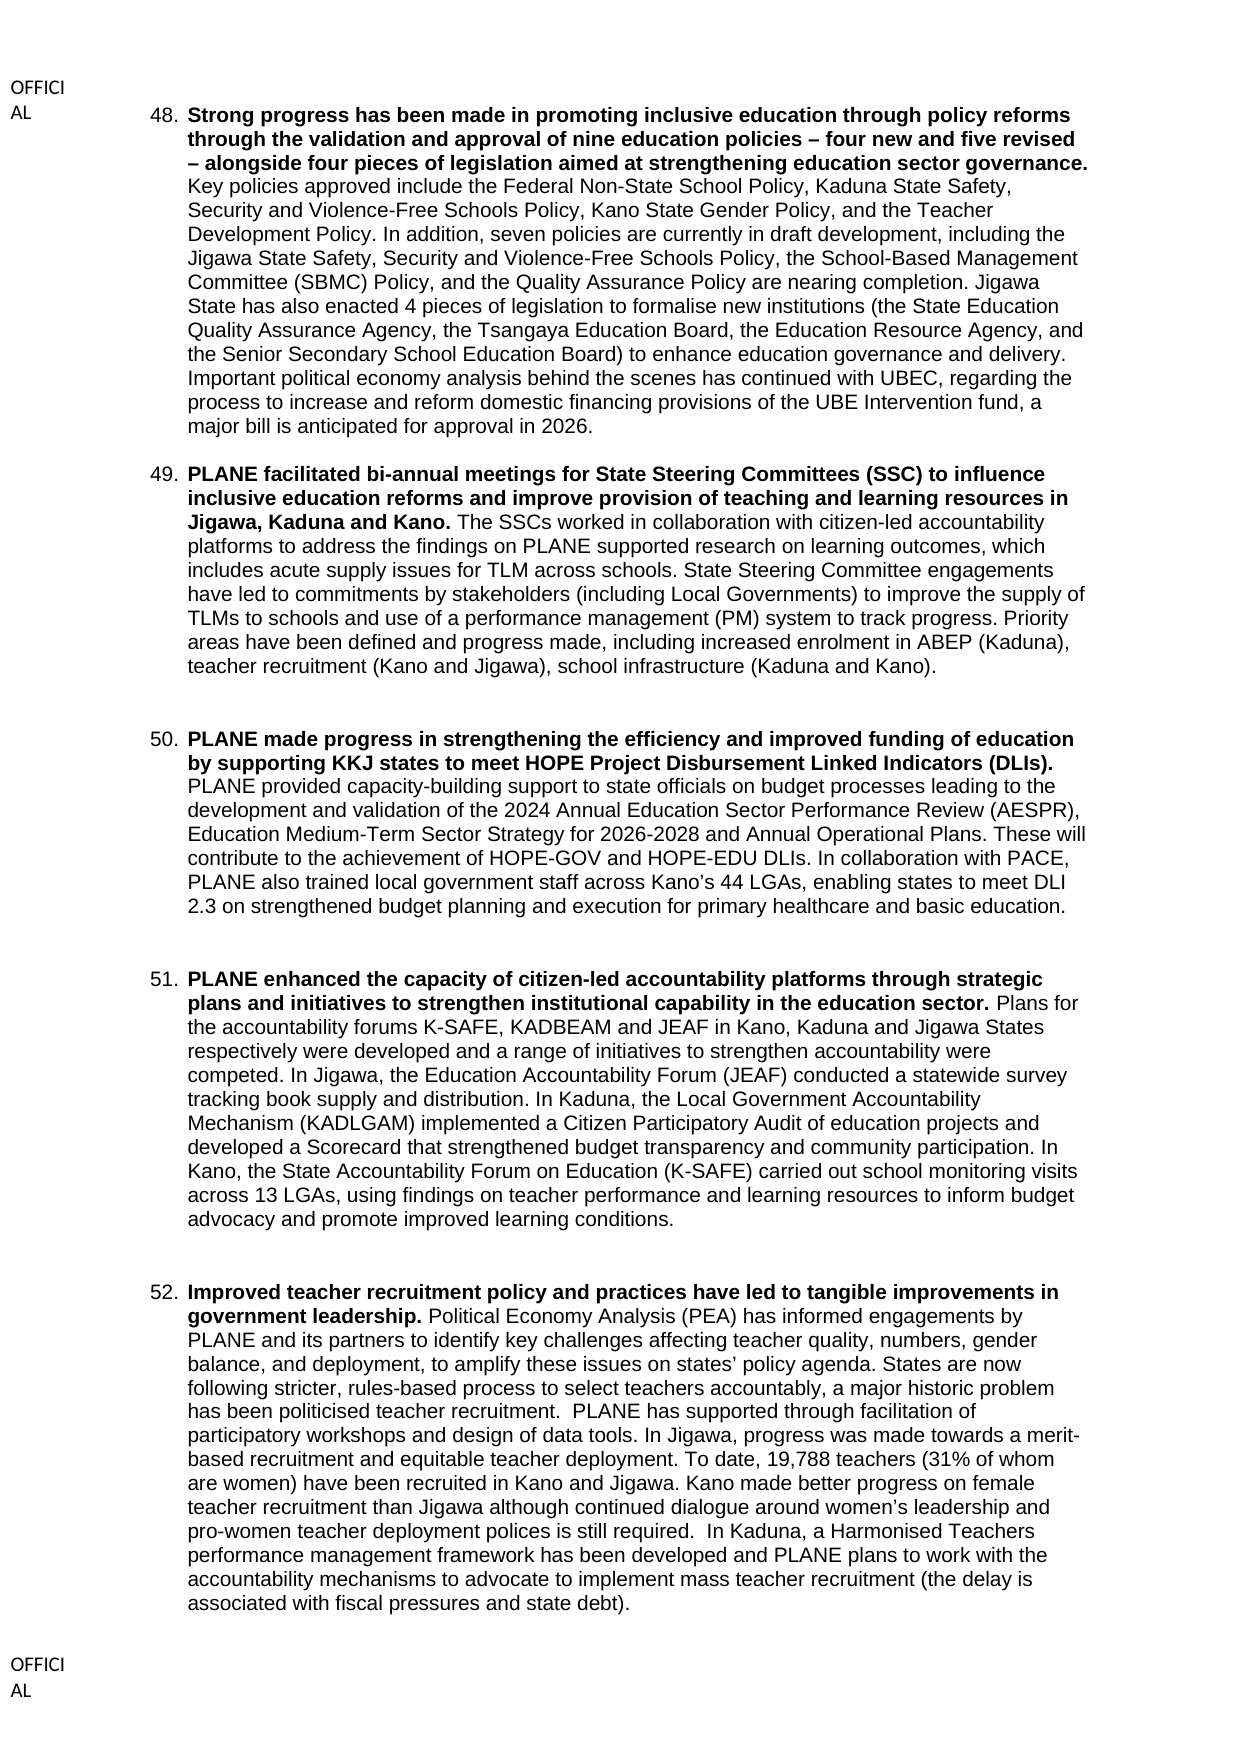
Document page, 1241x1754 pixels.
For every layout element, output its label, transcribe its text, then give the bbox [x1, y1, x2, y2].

list Improved teacher recruitment policy and practices have led to tangible improvements in government leadership. Political Economy Analysis (PEA) has informed engagements by PLANE and its partners to identify key challenges affecting teacher quality, numbers, gender balance, and deployment, to amplify these issues on states’ policy agenda. States are now following stricter, rules-based process to select teachers accountably, a major historic problem has been politicised teacher recruitment. PLANE has supported through facilitation of participatory workshops and design of data tools. In Jigawa, progress was made towards a merit-based recruitment and equitable teacher deployment. To date, 19,788 teachers (31% of whom are women) have been recruited in Kano and Jigawa. Kano made better progress on female teacher recruitment than Jigawa although continued dialogue around women’s leadership and pro-women teacher deployment polices is still required. In Kaduna, a Harmonised Teachers performance management framework has been developed and PLANE plans to work with the accountability mechanisms to advocate to implement mass teacher recruitment (the delay is associated with fiscal pressures and state debt). [150, 1279, 1090, 1615]
list PLANE enhanced the capacity of citizen-led accountability platforms through strategic plans and initiatives to strengthen institutional capability in the education sector. Plans for the accountability forums K-SAFE, KADBEAM and JEAF in Kano, Kaduna and Jigawa States respectively were developed and a range of initiatives to strengthen accountability were competed. In Jigawa, the Education Accountability Forum (JEAF) conducted a statewide survey tracking book supply and distribution. In Kaduna, the Local Government Accountability Mechanism (KADLGAM) implemented a Citizen Participatory Audit of education projects and developed a Scorecard that strengthened budget transparency and community participation. In Kano, the State Accountability Forum on Education (K-SAFE) carried out school monitoring visits across 13 LGAs, using findings on teacher performance and learning resources to inform budget advocacy and promote improved learning conditions. [150, 967, 1090, 1231]
list PLANE facilitated bi-annual meetings for State Steering Committees (SSC) to influence inclusive education reforms and improve provision of teaching and learning resources in Jigawa, Kaduna and Kano. The SSCs worked in collaboration with citizen-led accountability platforms to address the findings on PLANE supported research on learning outcomes, which includes acute supply issues for TLM across schools. State Steering Committee engagements have led to commitments by stakeholders (including Local Governments) to improve the supply of TLMs to schools and use of a performance management (PM) system to track progress. Priority areas have been defined and progress made, including increased enrolment in ABEP (Kaduna), teacher recruitment (Kano and Jigawa), school infrastructure (Kaduna and Kano). [150, 462, 1090, 677]
list PLANE made progress in strengthening the efficiency and improved funding of education by supporting KKJ states to meet HOPE Project Disbursement Linked Indicators (DLIs). PLANE provided capacity-building support to state officials on budget processes leading to the development and validation of the 2024 Annual Education Sector Performance Review (AESPR), Education Medium-Term Sector Strategy for 2026-2028 and Annual Operational Plans. These will contribute to the achievement of HOPE-GOV and HOPE-EDU DLIs. In collaboration with PACE, PLANE also trained local government staff across Kano’s 44 LGAs, enabling states to meet DLI 2.3 on strengthened budget planning and execution for primary healthcare and basic education. [150, 726, 1090, 918]
list Strong progress has been made in promoting inclusive education through policy reforms through the validation and approval of nine education policies – four new and five revised – alongside four pieces of legislation aimed at strengthening education sector governance. Key policies approved include the Federal Non-State School Policy, Kaduna State Safety, Security and Violence-Free Schools Policy, Kano State Gender Policy, and the Teacher Development Policy. In addition, seven policies are currently in draft development, including the Jigawa State Safety, Security and Violence-Free Schools Policy, the School-Based Management Committee (SBMC) Policy, and the Quality Assurance Policy are nearing completion. Jigawa State has also enacted 4 pieces of legislation to formalise new institutions (the State Education Quality Assurance Agency, the Tsangaya Education Board, the Education Resource Agency, and the Senior Secondary School Education Board) to enhance education governance and delivery. Important political economy analysis behind the scenes has continued with UBEC, regarding the process to increase and reform domestic financing provisions of the UBE Intervention fund, a major bill is anticipated for approval in 2026. [150, 102, 1090, 438]
